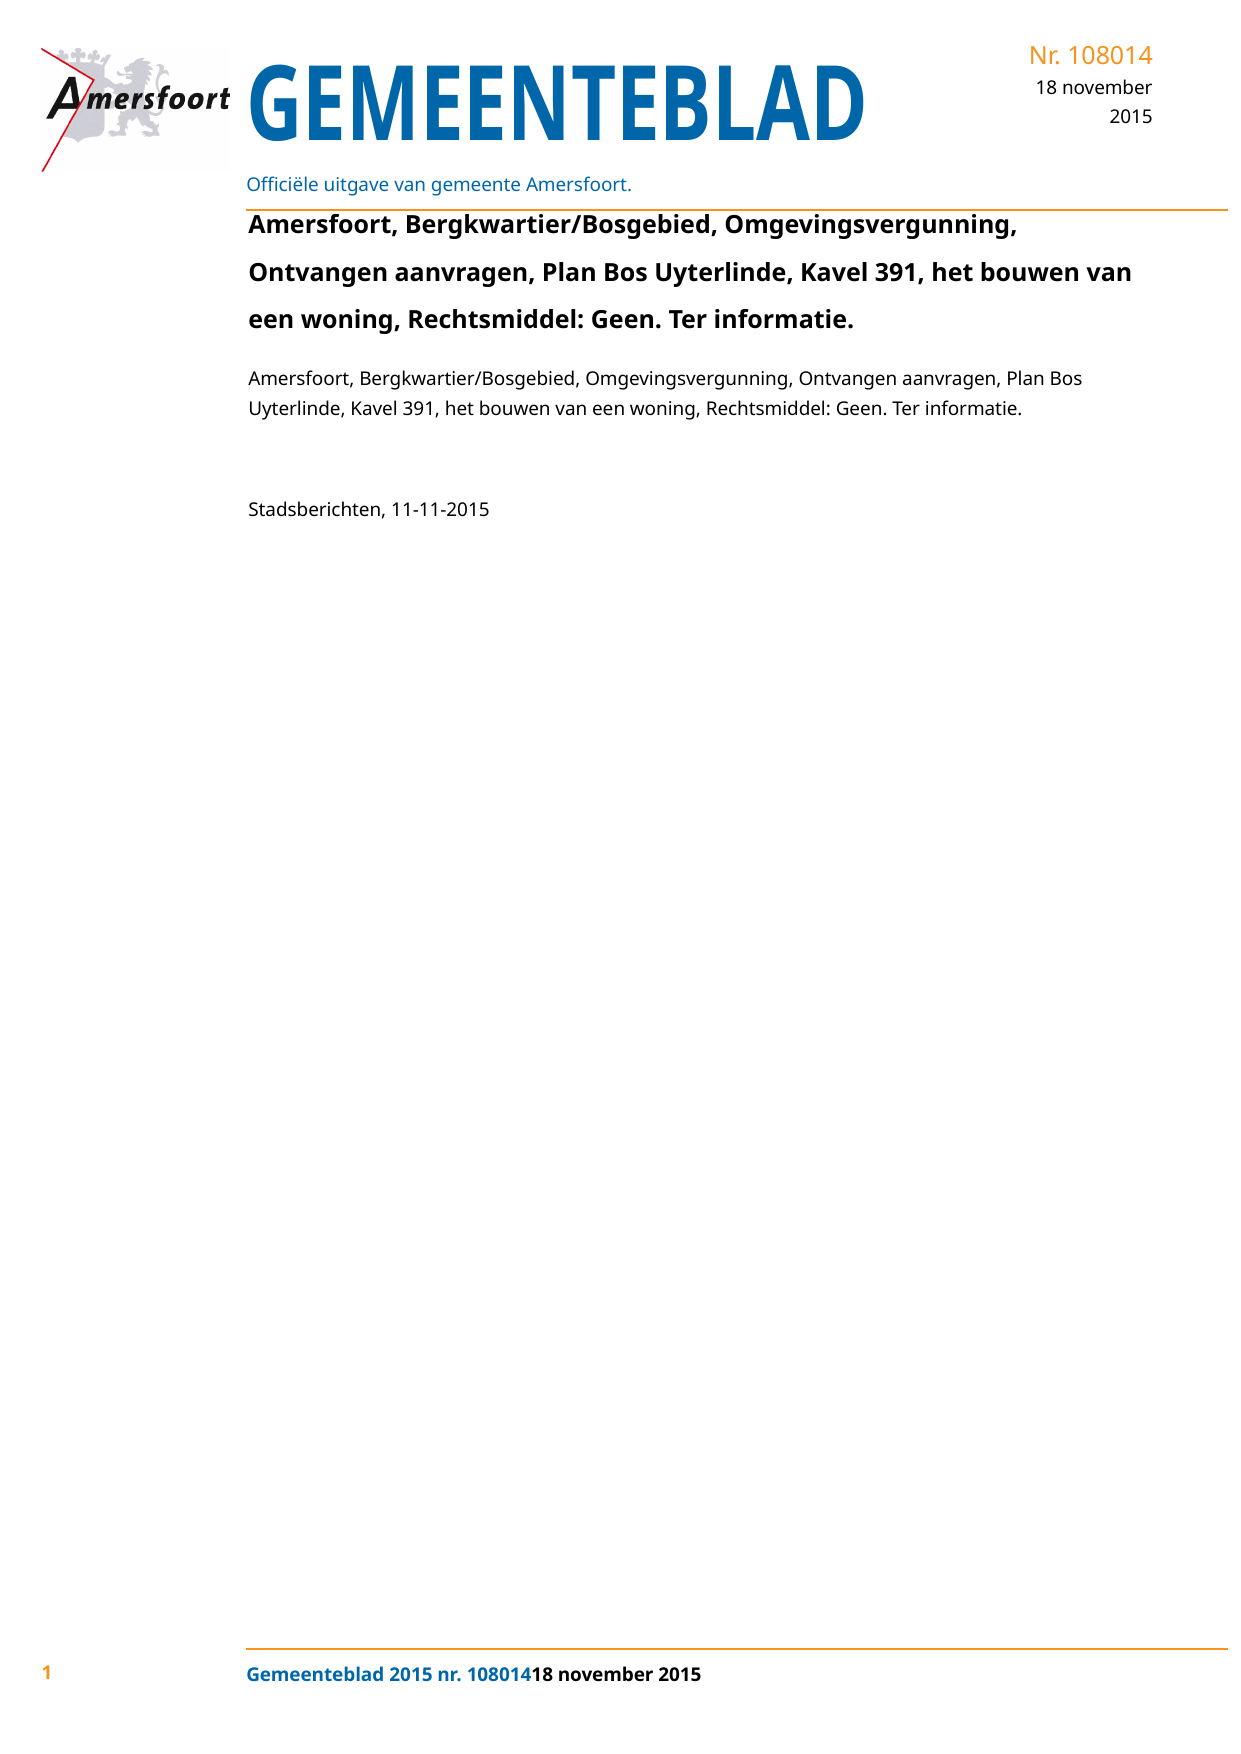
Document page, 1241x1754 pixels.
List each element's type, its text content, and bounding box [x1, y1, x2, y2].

picture [41, 47, 231, 172]
text Amersfoort, Bergkwartier/Bosgebied, Omgevingsvergunning, Ontvangen aanvragen, Plan Bos Uyterlinde, Kavel 391, het bouwen van een woning, Rechtsmiddel: Geen. Ter informatie. [248, 366, 1152, 421]
text Amersfoort, Bergkwartier/Bosgebied, Omgevingsvergunning, Ontvangen aanvragen, Plan Bos Uyterlinde, Kavel 391, het bouwen van een woning, Rechtsmiddel: Geen. Ter informatie. [248, 211, 1152, 336]
text Stadsberichten, 11-11-2015 [248, 496, 1152, 522]
